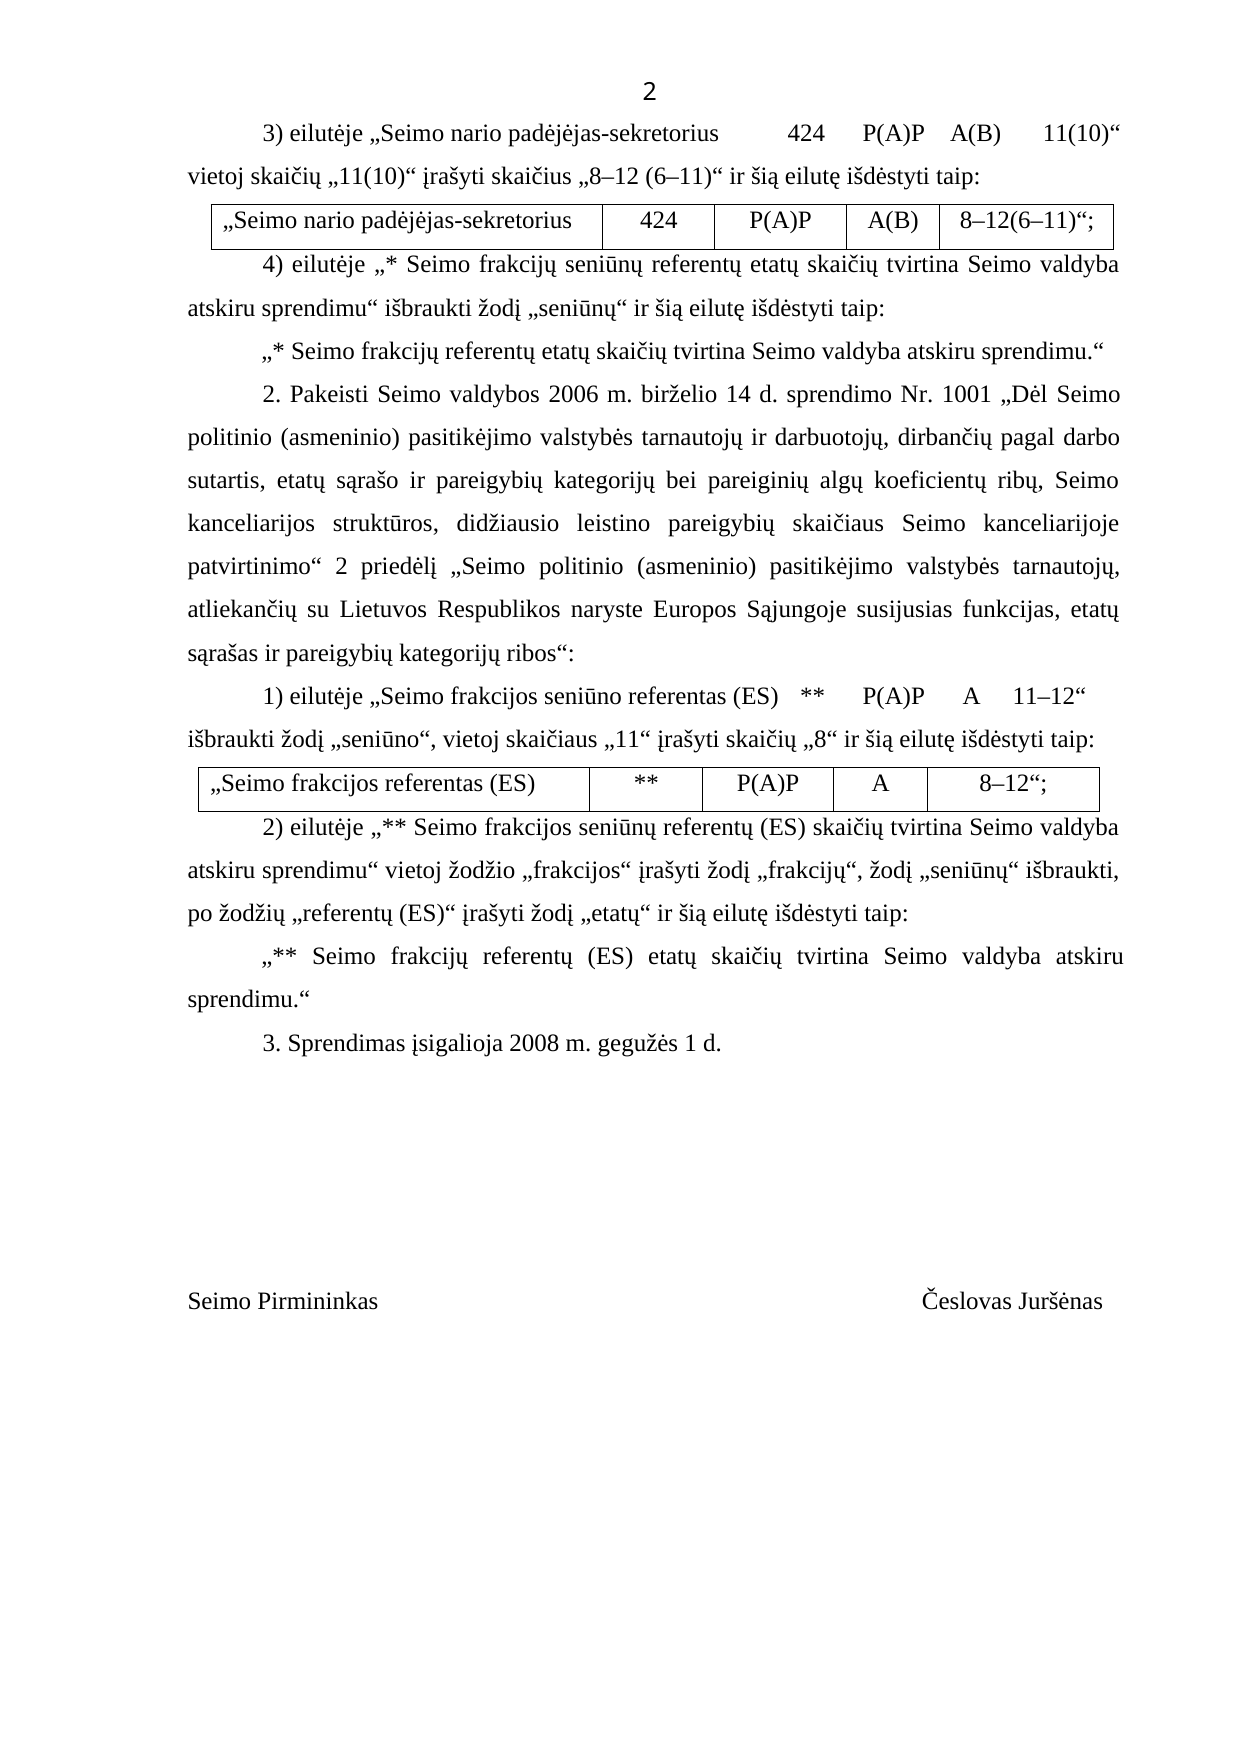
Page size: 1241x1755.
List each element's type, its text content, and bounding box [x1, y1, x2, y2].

text 4) eilutėje „* Seimo frakcijų seniūnų referentų etatų skaičių tvirtina Seimo valdyba atskiru sprendimu“ išbraukti žodį „seniūnų“ ir šią eilutę išdėstyti taip: [187, 249, 1120, 321]
table_header ** [590, 768, 702, 811]
text 3. Sprendimas įsigalioja 2008 m. gegužės 1 d. [187, 1028, 1120, 1056]
text 3) eilutėje „Seimo nario padėjėjas-sekretorius 424 P(A)P A(B) 11(10)“ vietoj skaičių „11(10)“ įrašyti skaičius „8–12 (6–11)“ ir šią eilutę išdėstyti taip: [187, 118, 1120, 190]
text „** Seimo frakcijų referentų (ES) etatų skaičių tvirtina Seimo valdyba atskiru sprendimu.“ [187, 941, 1125, 1013]
text 2) eilutėje „** Seimo frakcijos seniūnų referentų (ES) skaičių tvirtina Seimo valdyba atskiru sprendimu“ vietoj žodžio „frakcijos“ įrašyti žodį „frakcijų“, žodį „seniūnų“ išbraukti, po žodžių „referentų (ES)“ įrašyti žodį „etatų“ ir šią eilutę išdėstyti taip: [187, 812, 1120, 927]
text 2. Pakeisti Seimo valdybos 2006 m. birželio 14 d. sprendimo Nr. 1001 „Dėl Seimo politinio (asmeninio) pasitikėjimo valstybės tarnautojų ir darbuotojų, dirbančių pagal darbo sutartis, etatų sąrašo ir pareigybių kategorijų bei pareiginių algų koeficientų ribų, Seimo kanceliarijos struktūros, didžiausio leistino pareigybių skaičiaus Seimo kanceliarijoje patvirtinimo“ 2 priedėlį „Seimo politinio (asmeninio) pasitikėjimo valstybės tarnautojų, atliekančių su Lietuvos Respublikos naryste Europos Sąjungoje susijusias funkcijas, etatų sąrašas ir pareigybių kategorijų ribos“: [187, 379, 1120, 666]
table_header A [834, 768, 927, 811]
text Seimo Pirmininkas Česlovas Juršėnas [187, 1286, 1120, 1315]
table_header 424 [603, 205, 714, 248]
table_header 8–12“; [928, 768, 1099, 811]
table_header P(A)P [703, 768, 833, 811]
table_header P(A)P [715, 205, 846, 248]
table_header A(B) [847, 205, 939, 248]
table_header „Seimo frakcijos referentas (ES) [199, 768, 589, 811]
text 1) eilutėje „Seimo frakcijos seniūno referentas (ES) ** P(A)P A 11–12“ išbraukti žodį „seniūno“, vietoj skaičiaus „11“ įrašyti skaičių „8“ ir šią eilutę išdėstyti taip: [187, 681, 1120, 753]
text „* Seimo frakcijų referentų etatų skaičių tvirtina Seimo valdyba atskiru sprendimu.“ [187, 336, 1125, 364]
table_header 8–12(6–11)“; [940, 205, 1113, 248]
table_header „Seimo nario padėjėjas-sekretorius [212, 205, 602, 248]
